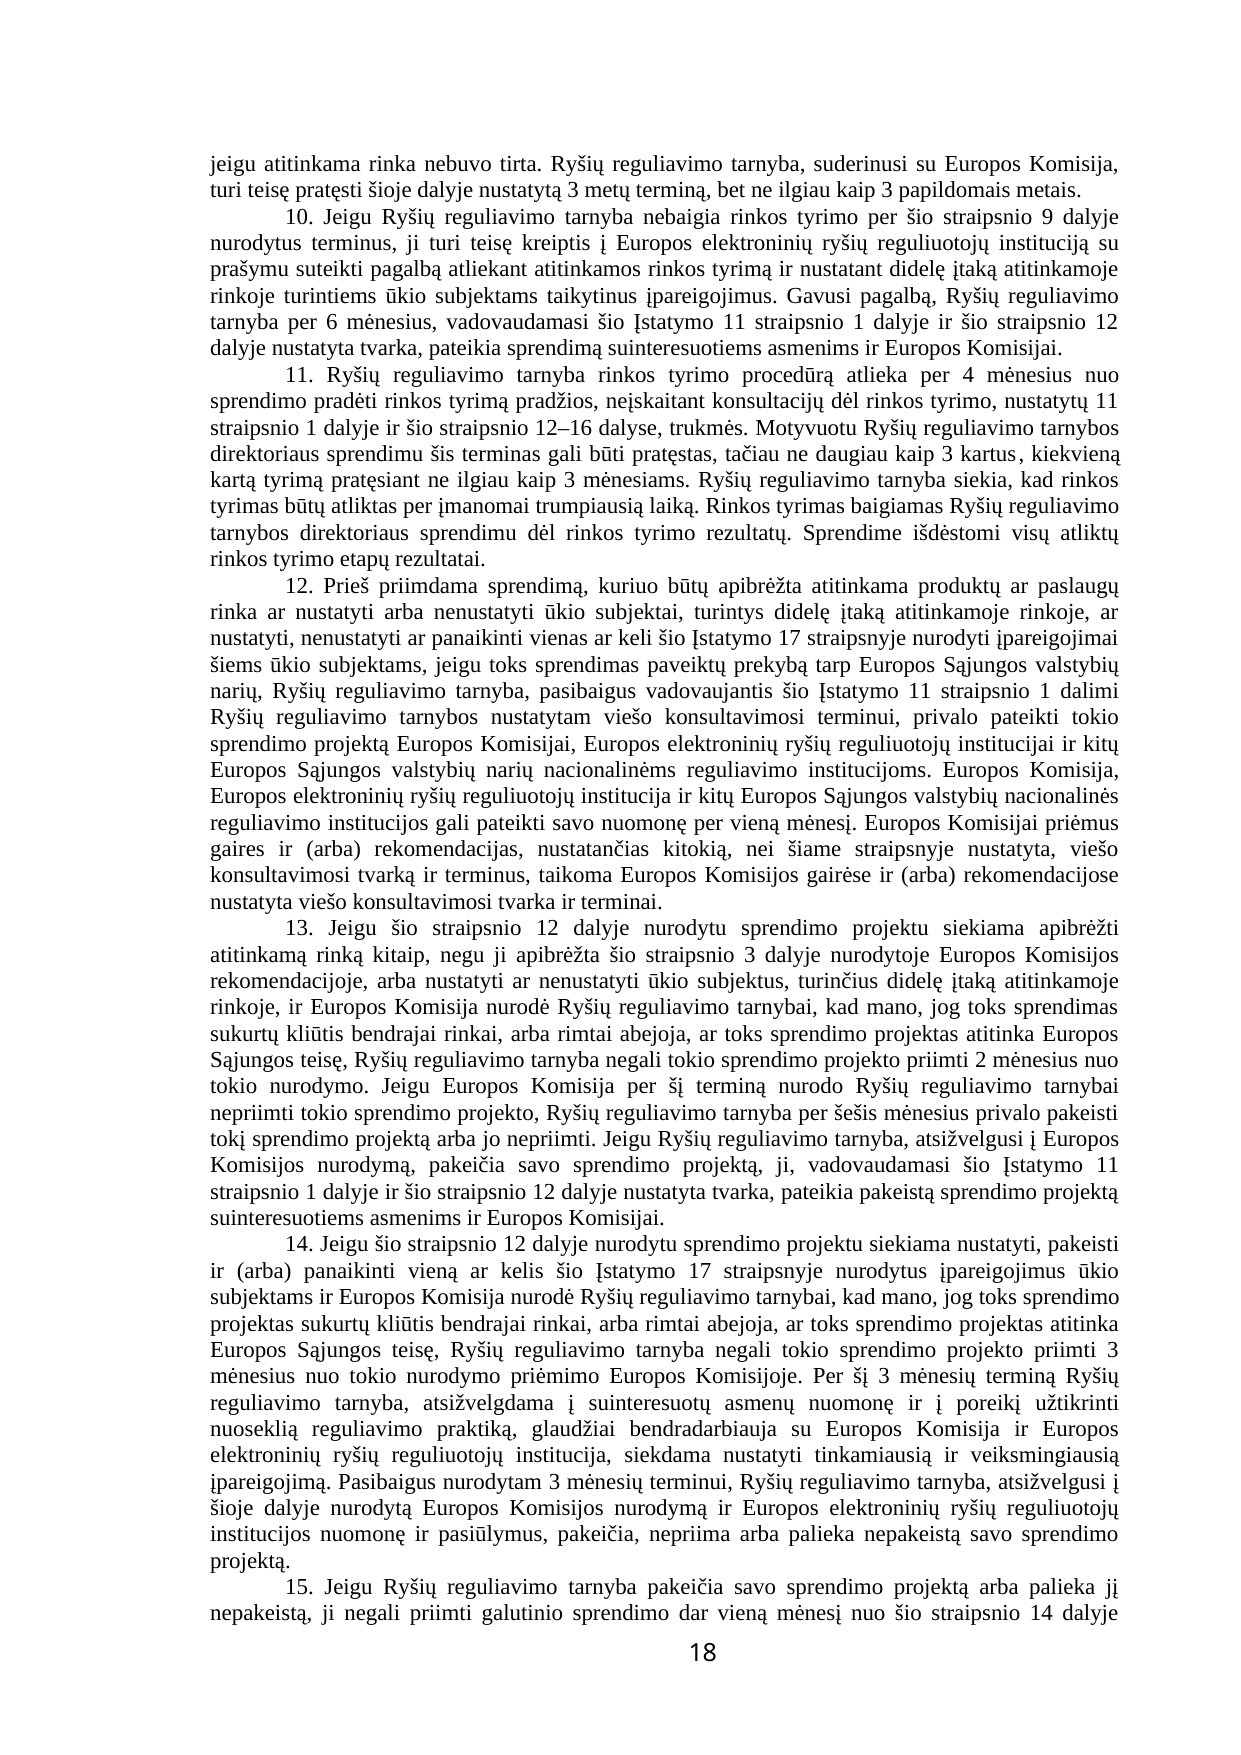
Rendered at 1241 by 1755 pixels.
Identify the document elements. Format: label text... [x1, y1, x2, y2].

text 11. Ryšių reguliavimo tarnyba rinkos tyrimo procedūrą atlieka per 4 mėnesius nuo sprendimo pradėti rinkos tyrimą pradžios, neįskaitant konsultacijų dėl rinkos tyrimo, nustatytų 11 straipsnio 1 dalyje ir šio straipsnio 12–16 dalyse, trukmės. Motyvuotu Ryšių reguliavimo tarnybos direktoriaus sprendimu šis terminas gali būti pratęstas, tačiau ne daugiau kaip 3 kartus, kiekvieną kartą tyrimą pratęsiant ne ilgiau kaip 3 mėnesiams. Ryšių reguliavimo tarnyba siekia, kad rinkos tyrimas būtų atliktas per įmanomai trumpiausią laiką. Rinkos tyrimas baigiamas Ryšių reguliavimo tarnybos direktoriaus sprendimu dėl rinkos tyrimo rezultatų. Sprendime išdėstomi visų atliktų rinkos tyrimo etapų rezultatai. [210, 361, 1120, 572]
text 13. Jeigu šio straipsnio 12 dalyje nurodytu sprendimo projektu siekiama apibrėžti atitinkamą rinką kitaip, negu ji apibrėžta šio straipsnio 3 dalyje nurodytoje Europos Komisijos rekomendacijoje, arba nustatyti ar nenustatyti ūkio subjektus, turinčius didelę įtaką atitinkamoje rinkoje, ir Europos Komisija nurodė Ryšių reguliavimo tarnybai, kad mano, jog toks sprendimas sukurtų kliūtis bendrajai rinkai, arba rimtai abejoja, ar toks sprendimo projektas atitinka Europos Sąjungos teisę, Ryšių reguliavimo tarnyba negali tokio sprendimo projekto priimti 2 mėnesius nuo tokio nurodymo. Jeigu Europos Komisija per šį terminą nurodo Ryšių reguliavimo tarnybai nepriimti tokio sprendimo projekto, Ryšių reguliavimo tarnyba per šešis mėnesius privalo pakeisti tokį sprendimo projektą arba jo nepriimti. Jeigu Ryšių reguliavimo tarnyba, atsižvelgusi į Europos Komisijos nurodymą, pakeičia savo sprendimo projektą, ji, vadovaudamasi šio Įstatymo 11 straipsnio 1 dalyje ir šio straipsnio 12 dalyje nustatyta tvarka, pateikia pakeistą sprendimo projektą suinteresuotiems asmenims ir Europos Komisijai. [210, 914, 1120, 1231]
text 12. Prieš priimdama sprendimą, kuriuo būtų apibrėžta atitinkama produktų ar paslaugų rinka ar nustatyti arba nenustatyti ūkio subjektai, turintys didelę įtaką atitinkamoje rinkoje, ar nustatyti, nenustatyti ar panaikinti vienas ar keli šio Įstatymo 17 straipsnyje nurodyti įpareigojimai šiems ūkio subjektams, jeigu toks sprendimas paveiktų prekybą tarp Europos Sąjungos valstybių narių, Ryšių reguliavimo tarnyba, pasibaigus vadovaujantis šio Įstatymo 11 straipsnio 1 dalimi Ryšių reguliavimo tarnybos nustatytam viešo konsultavimosi terminui, privalo pateikti tokio sprendimo projektą Europos Komisijai, Europos elektroninių ryšių reguliuotojų institucijai ir kitų Europos Sąjungos valstybių narių nacionalinėms reguliavimo institucijoms. Europos Komisija, Europos elektroninių ryšių reguliuotojų institucija ir kitų Europos Sąjungos valstybių nacionalinės reguliavimo institucijos gali pateikti savo nuomonę per vieną mėnesį. Europos Komisijai priėmus gaires ir (arba) rekomendacijas, nustatančias kitokią, nei šiame straipsnyje nustatyta, viešo konsultavimosi tvarką ir terminus, taikoma Europos Komisijos gairėse ir (arba) rekomendacijose nustatyta viešo konsultavimosi tvarka ir terminai. [210, 572, 1120, 914]
text jeigu atitinkama rinka nebuvo tirta. Ryšių reguliavimo tarnyba, suderinusi su Europos Komisija, turi teisę pratęsti šioje dalyje nustatytą 3 metų terminą, bet ne ilgiau kaip 3 papildomais metais. [210, 150, 1120, 203]
text 14. Jeigu šio straipsnio 12 dalyje nurodytu sprendimo projektu siekiama nustatyti, pakeisti ir (arba) panaikinti vieną ar kelis šio Įstatymo 17 straipsnyje nurodytus įpareigojimus ūkio subjektams ir Europos Komisija nurodė Ryšių reguliavimo tarnybai, kad mano, jog toks sprendimo projektas sukurtų kliūtis bendrajai rinkai, arba rimtai abejoja, ar toks sprendimo projektas atitinka Europos Sąjungos teisę, Ryšių reguliavimo tarnyba negali tokio sprendimo projekto priimti 3 mėnesius nuo tokio nurodymo priėmimo Europos Komisijoje. Per šį 3 mėnesių terminą Ryšių reguliavimo tarnyba, atsižvelgdama į suinteresuotų asmenų nuomonę ir į poreikį užtikrinti nuoseklią reguliavimo praktiką, glaudžiai bendradarbiauja su Europos Komisija ir Europos elektroninių ryšių reguliuotojų institucija, siekdama nustatyti tinkamiausią ir veiksmingiausią įpareigojimą. Pasibaigus nurodytam 3 mėnesių terminui, Ryšių reguliavimo tarnyba, atsižvelgusi į šioje dalyje nurodytą Europos Komisijos nurodymą ir Europos elektroninių ryšių reguliuotojų institucijos nuomonę ir pasiūlymus, pakeičia, nepriima arba palieka nepakeistą savo sprendimo projektą. [210, 1231, 1120, 1573]
text 10. Jeigu Ryšių reguliavimo tarnyba nebaigia rinkos tyrimo per šio straipsnio 9 dalyje nurodytus terminus, ji turi teisę kreiptis į Europos elektroninių ryšių reguliuotojų instituciją su prašymu suteikti pagalbą atliekant atitinkamos rinkos tyrimą ir nustatant didelę įtaką atitinkamoje rinkoje turintiems ūkio subjektams taikytinus įpareigojimus. Gavusi pagalbą, Ryšių reguliavimo tarnyba per 6 mėnesius, vadovaudamasi šio Įstatymo 11 straipsnio 1 dalyje ir šio straipsnio 12 dalyje nustatyta tvarka, pateikia sprendimą suinteresuotiems asmenims ir Europos Komisijai. [210, 203, 1120, 361]
text 15. Jeigu Ryšių reguliavimo tarnyba pakeičia savo sprendimo projektą arba palieka jį nepakeistą, ji negali priimti galutinio sprendimo dar vieną mėnesį nuo šio straipsnio 14 dalyje [210, 1573, 1120, 1626]
